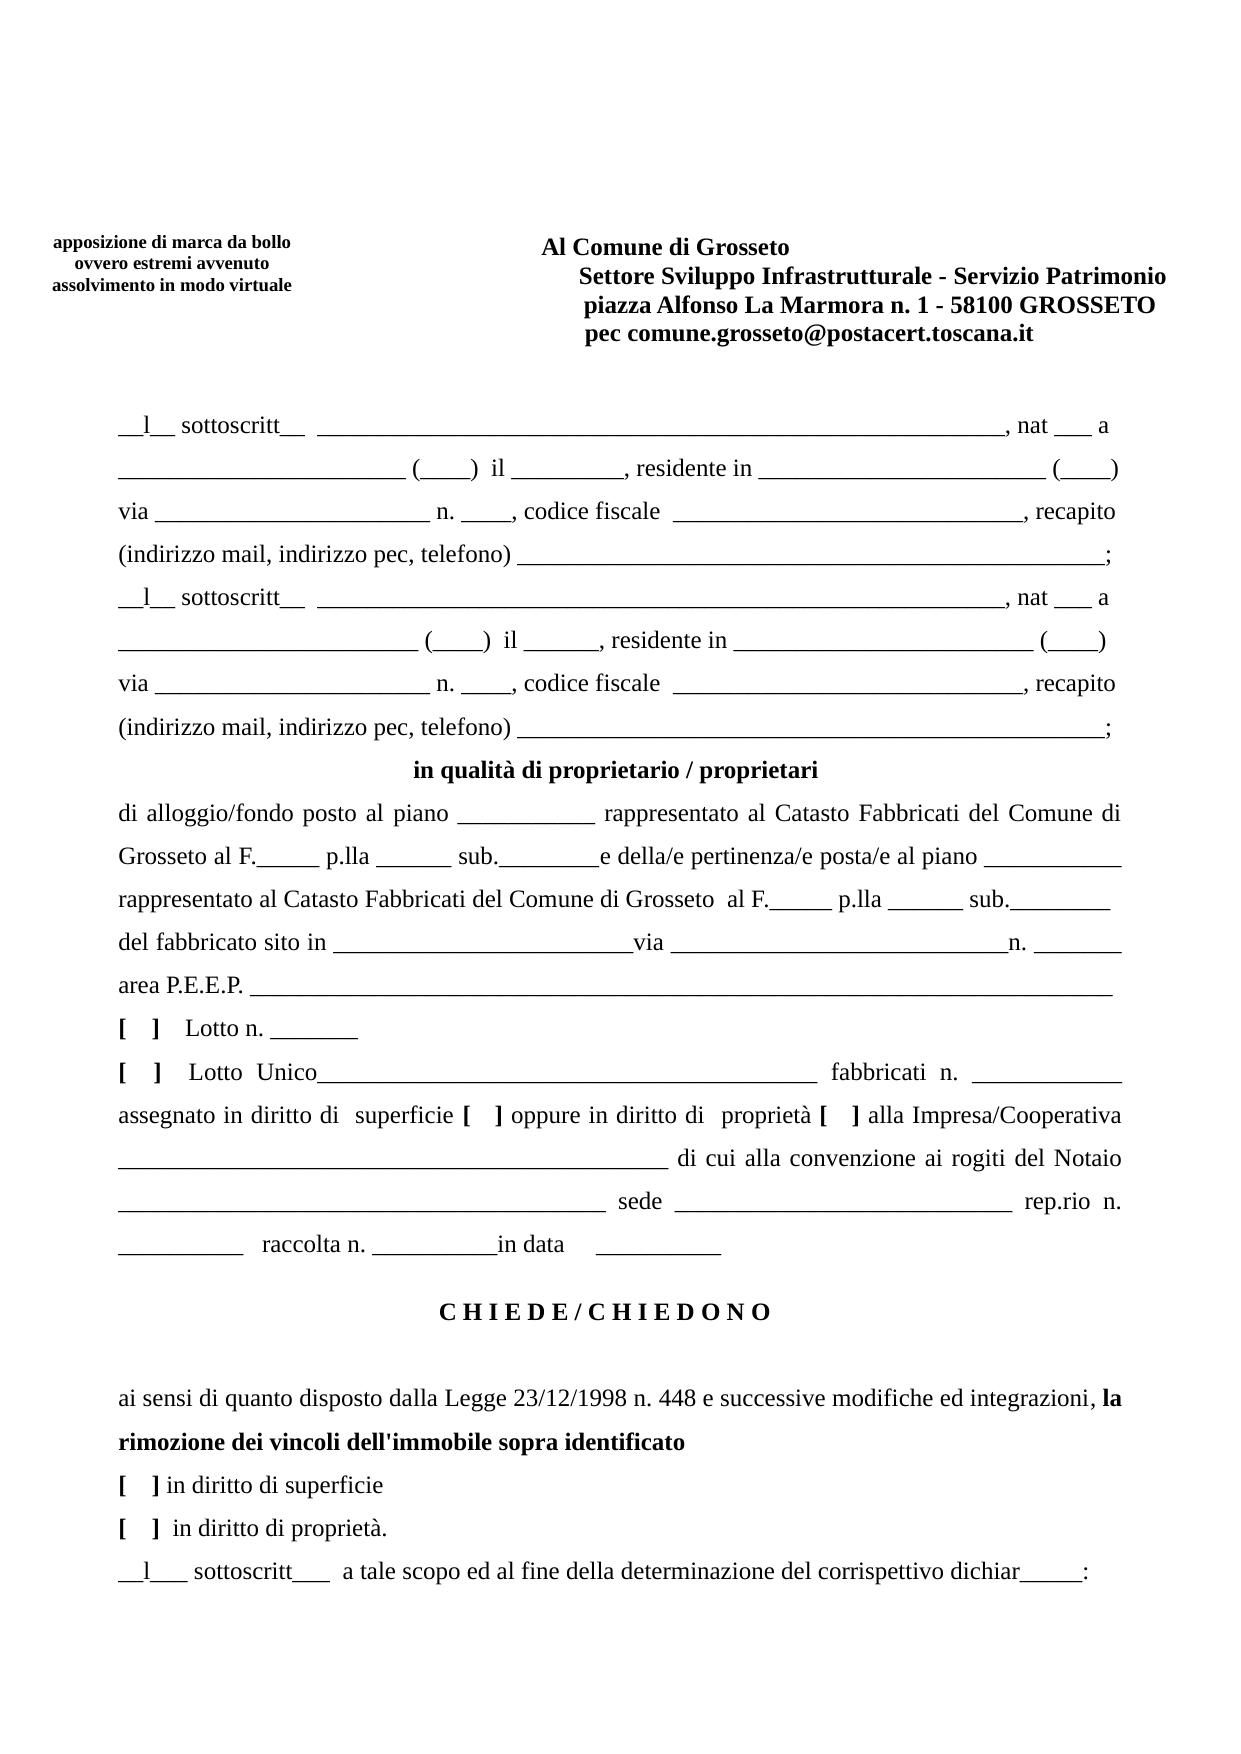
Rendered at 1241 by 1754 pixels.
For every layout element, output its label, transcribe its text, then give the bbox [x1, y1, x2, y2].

text __l__ sottoscritt__ _______________________________________________________, nat ___ a ________________________ (____) il ______, residente in ________________________ (____) via ______________________ n. ____, codice fiscale ____________________________, recapito (indirizzo mail, indirizzo pec, telefono) _______________________________________________; [118, 582, 1122, 740]
text apposizione di marca da bollo ovvero estremi avvenuto assolvimento in modo virtuale [27, 231, 316, 295]
text Al Comune di Grosseto [316, 232, 1122, 261]
text ai sensi di quanto disposto dalla Legge 23/12/1998 n. 448 e successive modifiche ed integrazioni, la rimozione dei vincoli dell'immobile sopra identificato [118, 1383, 1122, 1455]
text [27, 295, 316, 313]
text [ ] in diritto di proprietà. [118, 1513, 1122, 1542]
text del fabbricato sito in ________________________via ___________________________n. _______ area P.E.E.P. _____________________________________________________________________ [118, 927, 1122, 999]
text [ ] in diritto di superficie [118, 1470, 1122, 1498]
text Settore Sviluppo Infrastrutturale - Servizio Patrimonio piazza Alfonso La Marmora n. 1 - 58100 GROSSETO [118, 261, 1178, 318]
text [ ] Lotto n. _______ [118, 1013, 1122, 1042]
text __l___ sottoscritt___ a tale scopo ed al fine della determinazione del corrispettivo dichiar_____: [118, 1556, 1122, 1585]
text [ ] Lotto Unico________________________________________ fabbricati n. ____________ assegnato in diritto di superficie [ ] oppure in diritto di proprietà [ ] alla Impresa/Cooperativa ____________________________________________ di cui alla convenzione ai rogiti del Notaio _______________________________________ sede ___________________________ rep.rio n. __________ raccolta n. __________in data __________ [118, 1057, 1122, 1258]
text di alloggio/fondo posto al piano ___________ rappresentato al Catasto Fabbricati del Comune di Grosseto al F._____ p.lla ______ sub.________e della/e pertinenza/e posta/e al piano ___________ rappresentato al Catasto Fabbricati del Comune di Grosseto al F._____ p.lla ______ sub.________ [118, 798, 1122, 913]
text in qualità di proprietario / proprietari [117, 755, 1119, 783]
text pec comune.grosseto@postacert.toscana.it [118, 318, 1122, 347]
text C H I E D E / C H I E D O N O [118, 1297, 1122, 1326]
text __l__ sottoscritt__ _______________________________________________________, nat ___ a _______________________ (____) il _________, residente in _______________________ (____) via ______________________ n. ____, codice fiscale ____________________________, recapito (indirizzo mail, indirizzo pec, telefono) _______________________________________________; [118, 410, 1122, 568]
